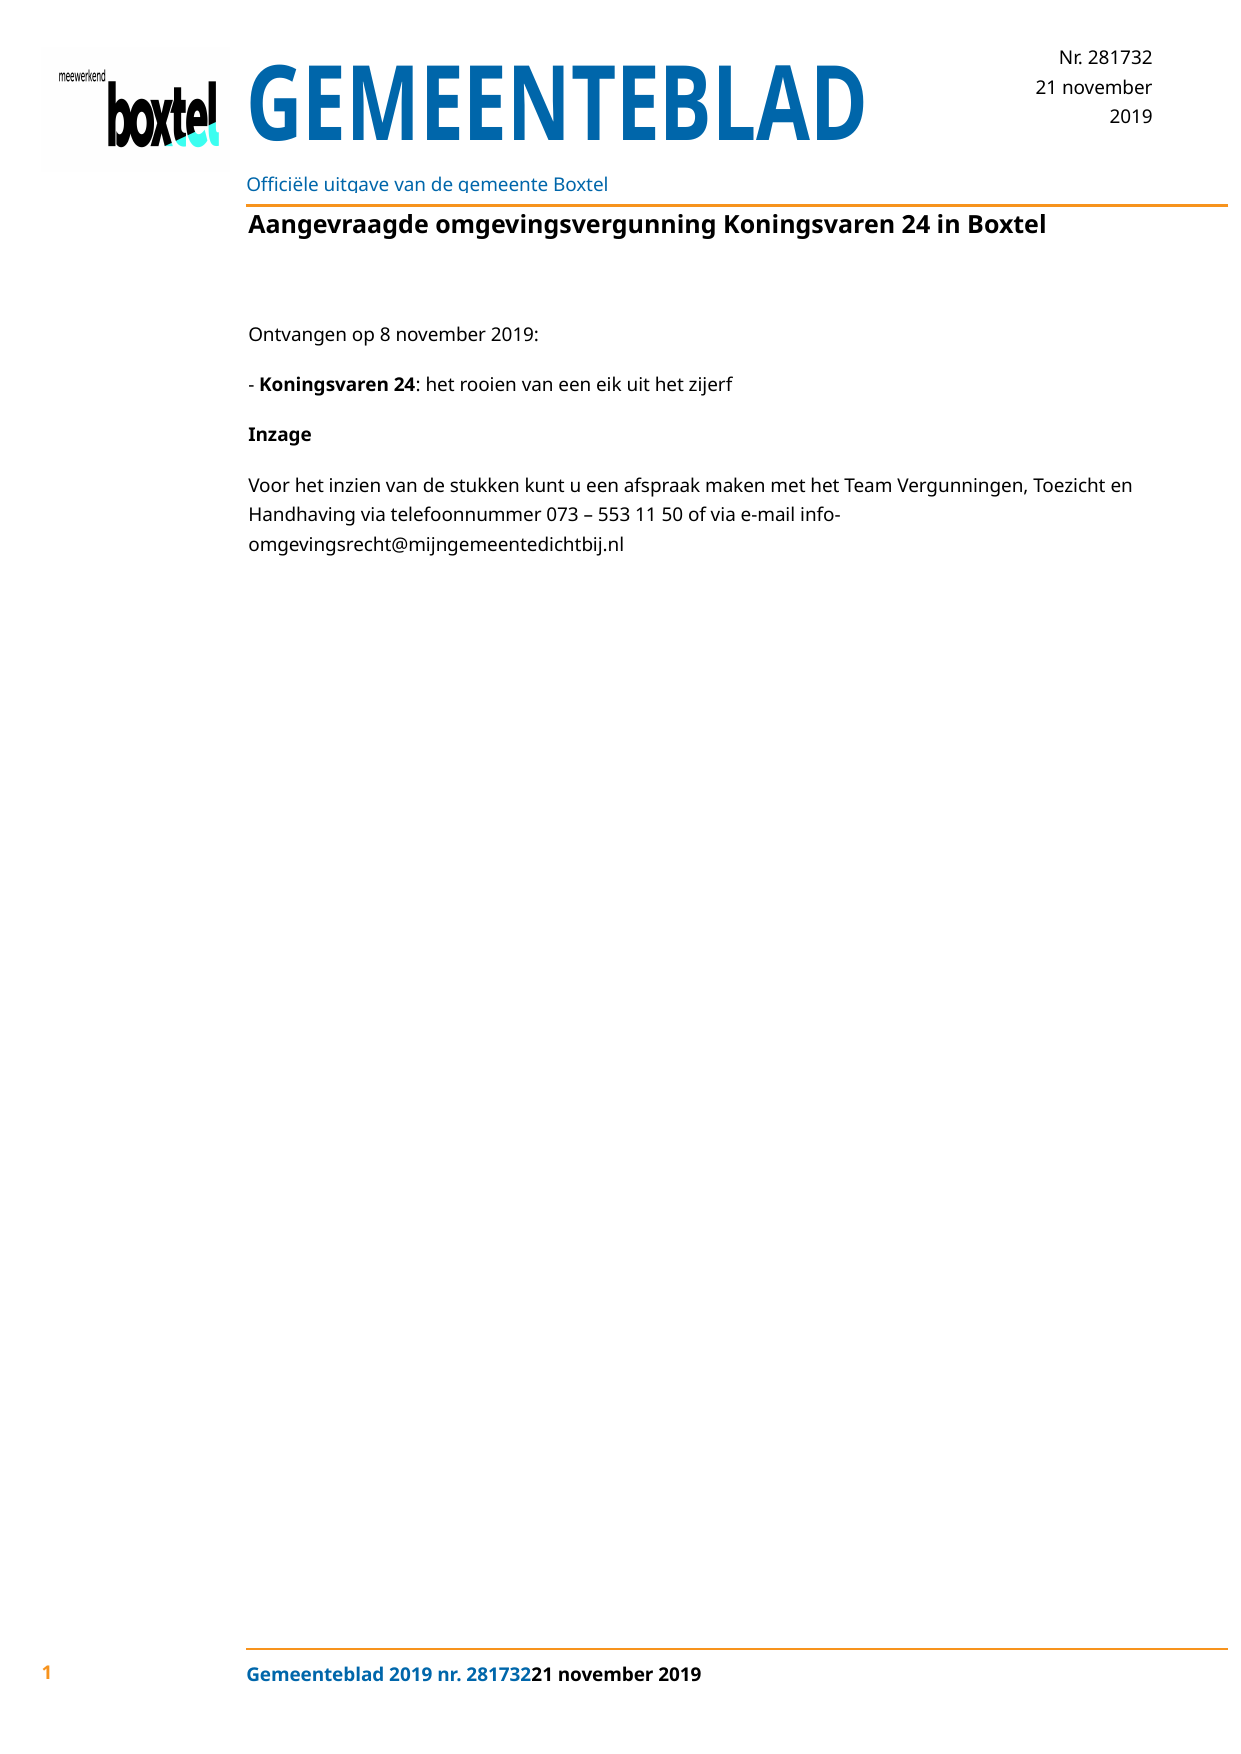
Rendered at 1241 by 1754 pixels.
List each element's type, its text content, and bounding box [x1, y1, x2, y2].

text - Koningsvaren 24: het rooien van een eik uit het zijerf [248, 371, 1152, 397]
text Voor het inzien van de stukken kunt u een afspraak maken met het Team Vergunningen, Toezicht en Handhaving via telefoonnummer 073 – 553 11 50 of via e-mail info-omgevingsrecht@mijngemeentedichtbij.nl [248, 472, 1152, 557]
text Aangevraagde omgevingsvergunning Koningsvaren 24 in Boxtel [248, 207, 1152, 241]
text Ontvangen op 8 november 2019: [248, 321, 1152, 346]
picture [41, 47, 231, 172]
text Inzage [248, 422, 1152, 447]
